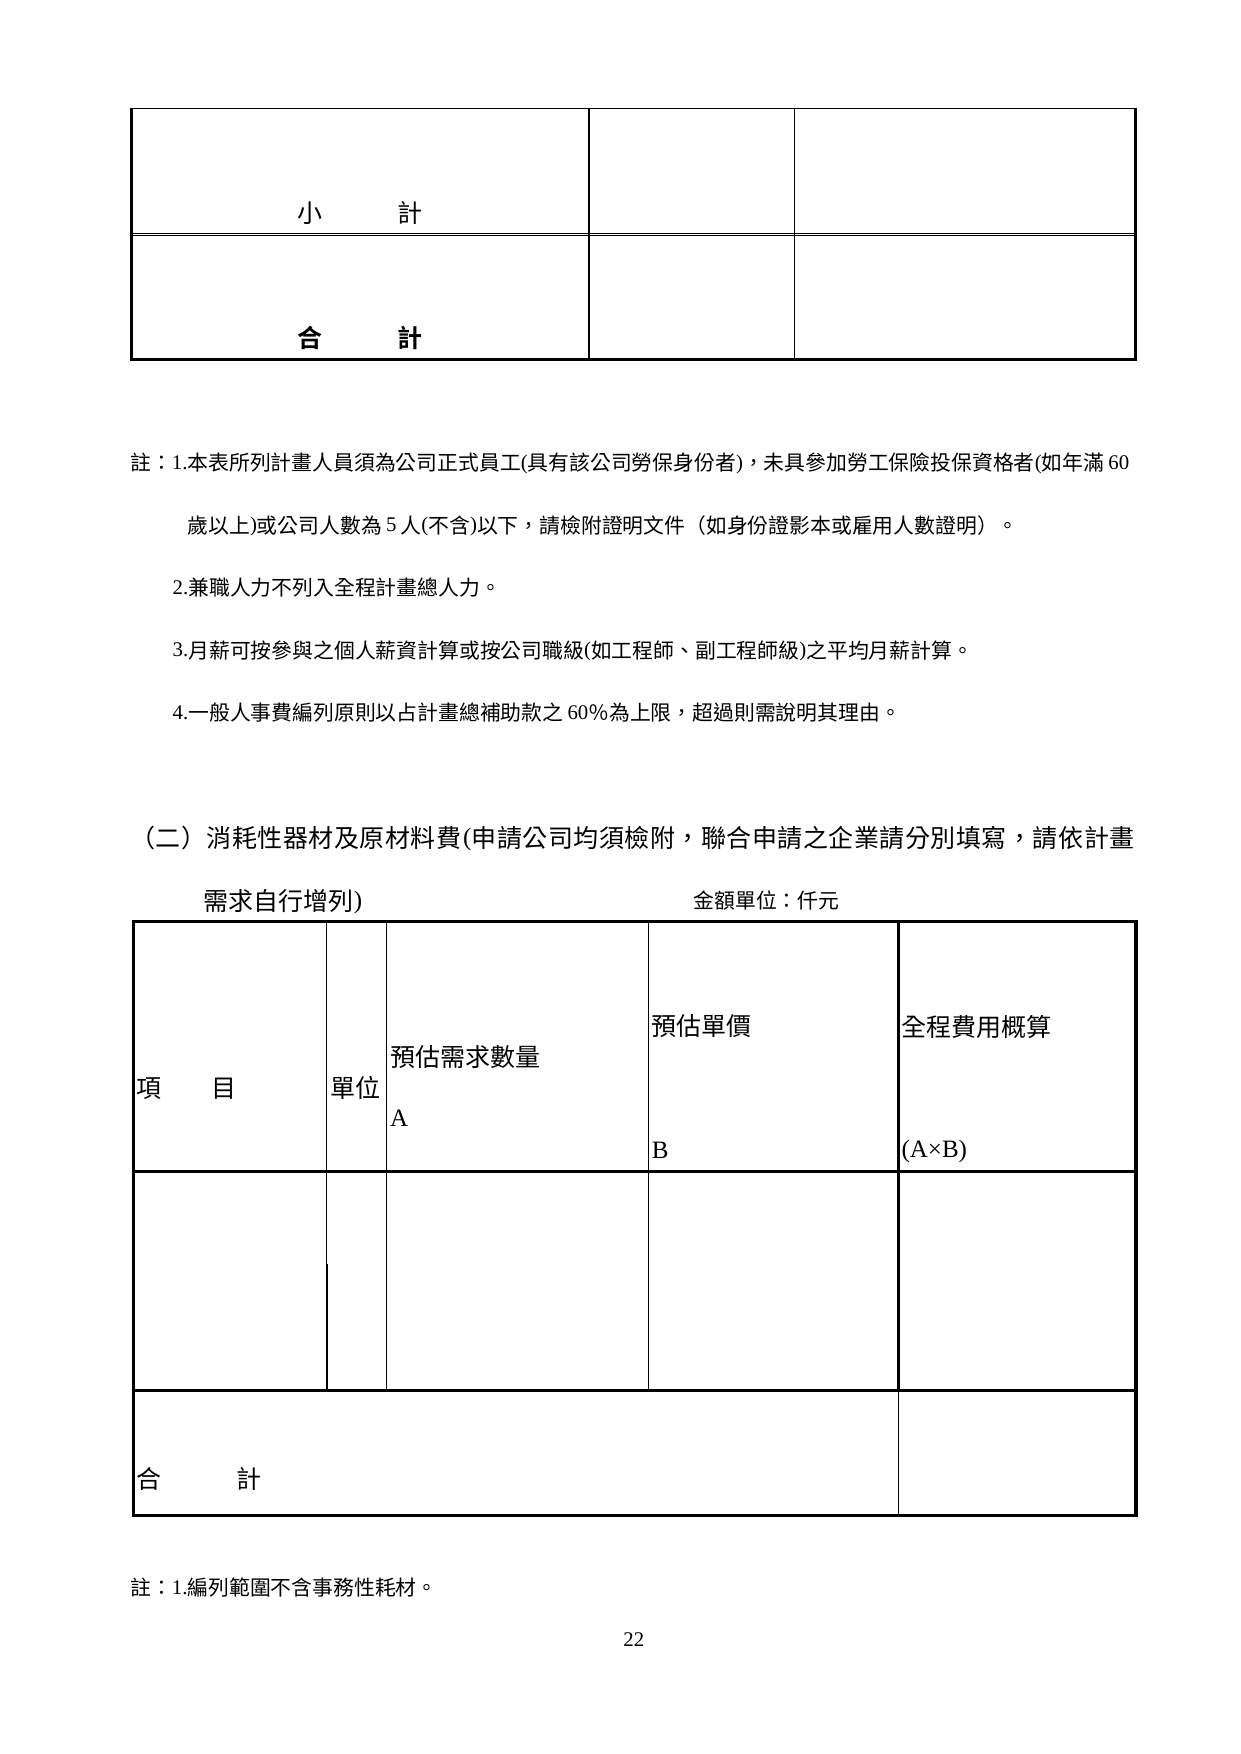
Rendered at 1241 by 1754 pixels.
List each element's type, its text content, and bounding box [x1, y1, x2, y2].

table_cell [135, 1264, 326, 1326]
table_header 項 目 [135, 923, 326, 1170]
text 2.兼職人力不列入全程計畫總人力。 [172, 545, 1137, 608]
table_cell [327, 1173, 386, 1264]
table_cell [649, 1264, 897, 1326]
table_cell [649, 1173, 897, 1264]
table_cell [387, 1326, 648, 1389]
table_cell [328, 1264, 386, 1326]
table_header 全程費用概算 (A×B) [900, 923, 1134, 1170]
table_cell [387, 1173, 648, 1264]
table_cell [328, 1326, 386, 1389]
table_header 單位 [327, 923, 386, 1170]
text 註：1.編列範圍不含事務性耗材。 [130, 1545, 1137, 1608]
text 3.月薪可按參與之個人薪資計算或按公司職級(如工程師、副工程師級)之平均月薪計算。 [172, 608, 1137, 670]
table_cell [900, 1326, 1134, 1389]
table_cell 合 計 [135, 1392, 898, 1514]
text 註：1.本表所列計畫人員須為公司正式員工(具有該公司勞保身份者)，未具參加勞工保險投保資格者(如年滿60歲以上)或公司人數為5人(不含)以下，請檢附證明文件（如身份證影本或雇用人數證明）。 [130, 420, 1137, 545]
table_cell [387, 1264, 648, 1326]
text （二）消耗性器材及原材料費(申請公司均須檢附，聯合申請之企業請分別填寫，請依計畫需求自行增列) 金額單位：仟元 [130, 795, 1137, 920]
table_cell [900, 1173, 1134, 1264]
table_cell [899, 1392, 1134, 1514]
table_cell [900, 1264, 1134, 1326]
table_cell [135, 1173, 326, 1264]
table_cell 小 計 [133, 109, 588, 233]
table_header 預估需求數量 A [387, 923, 648, 1170]
table_header 預估單價 B [649, 923, 897, 1170]
text 4.一般人事費編列原則以占計畫總補助款之60％為上限，超過則需說明其理由。 [172, 670, 1137, 733]
table_cell [795, 236, 1134, 358]
table_cell [590, 109, 794, 233]
table_cell [795, 109, 1134, 233]
table_cell 合 計 [133, 236, 588, 358]
table_cell [590, 236, 794, 358]
table_cell [649, 1326, 897, 1389]
table_cell [135, 1326, 326, 1389]
